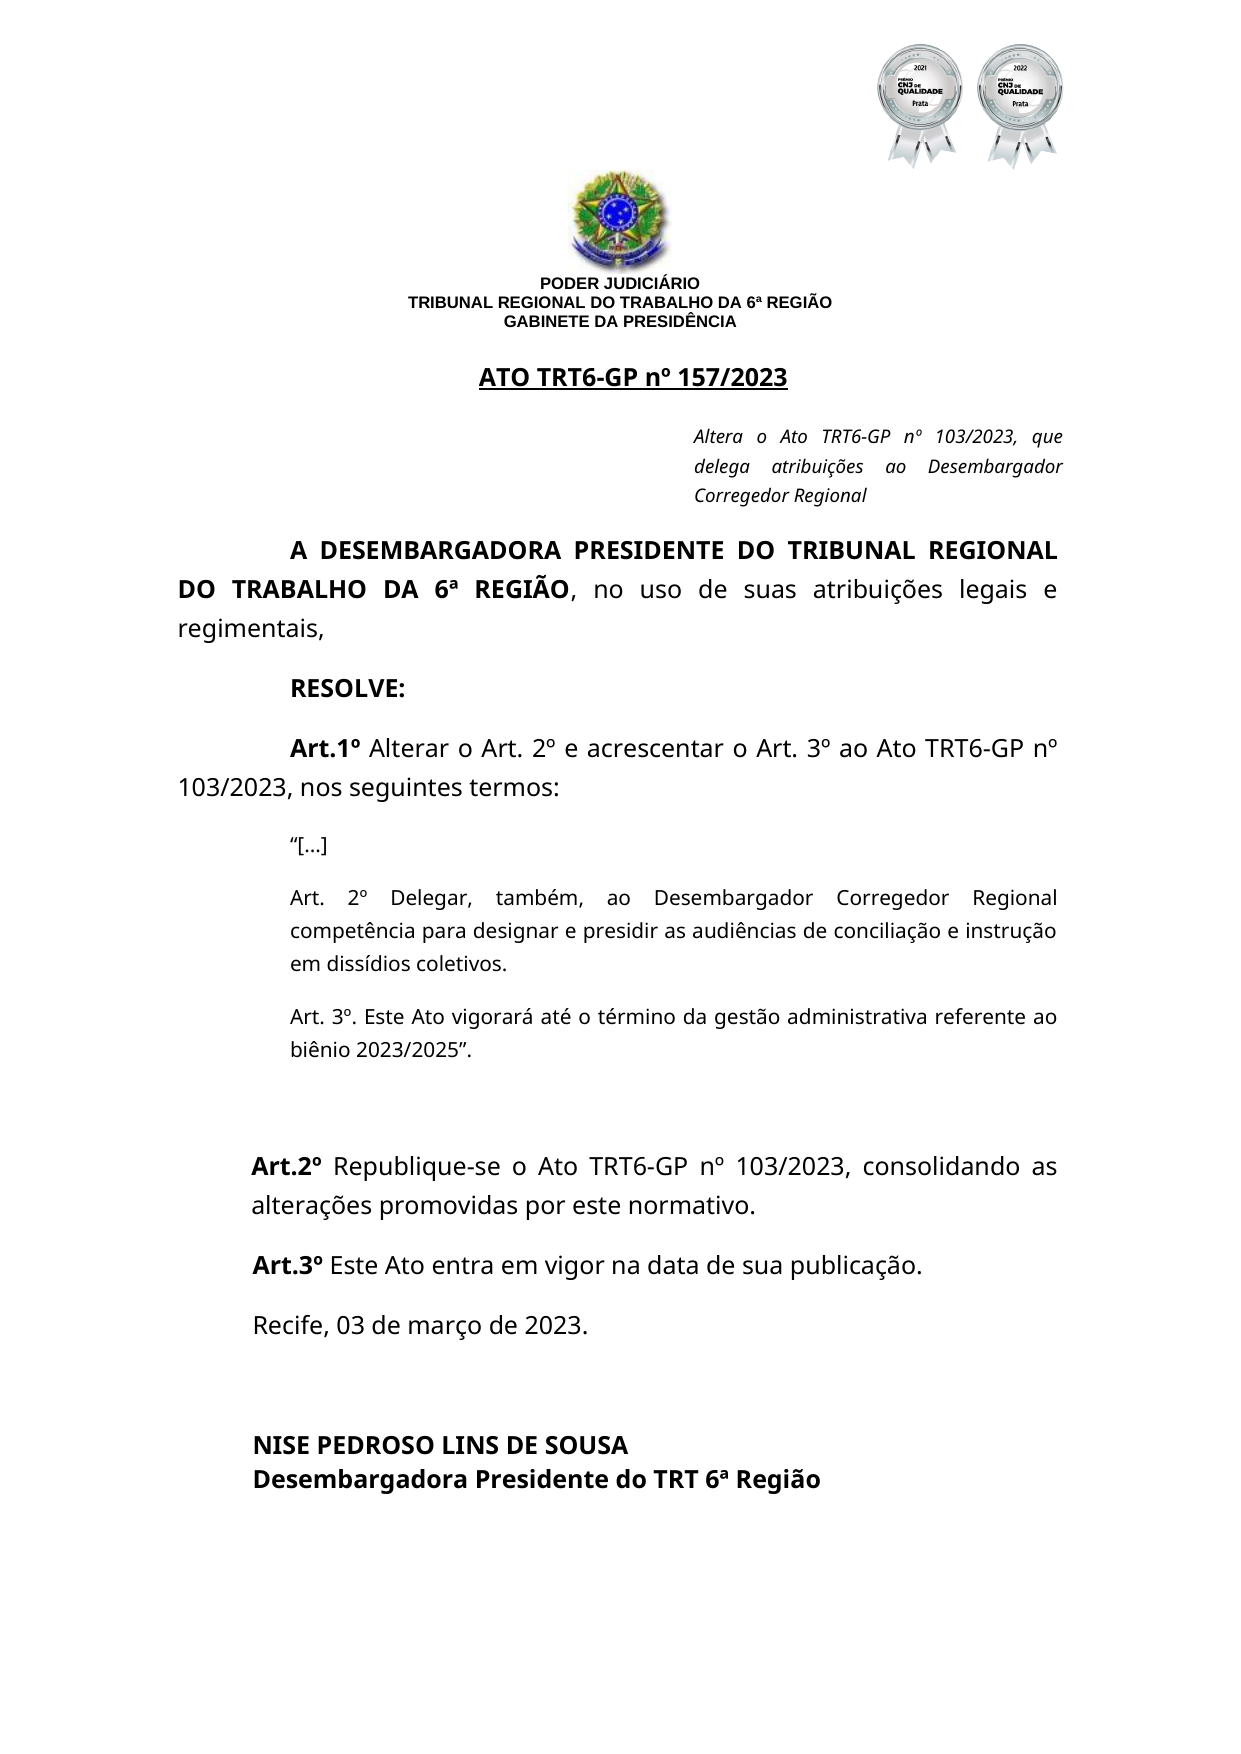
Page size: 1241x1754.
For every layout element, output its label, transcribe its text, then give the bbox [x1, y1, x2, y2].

text Art. 2º Delegar, também, ao Desembargador Corregedor Regional competência para designar e presidir as audiências de conciliação e instrução em dissídios coletivos. [290, 883, 1058, 977]
text RESOLVE: [177, 671, 1058, 705]
text ATO TRT6-GP nº 157/2023 [177, 360, 1014, 394]
text NISE PEDROSO LINS DE SOUSA [177, 1427, 1063, 1461]
text “[...] [177, 830, 1058, 858]
picture [568, 170, 672, 274]
text Desembargadora Presidente do TRT 6ª Região [177, 1461, 1063, 1495]
text Art.2º Republique-se o Ato TRT6-GP nº 103/2023, consolidando as alterações promovidas por este normativo. [251, 1148, 1058, 1221]
text Art. 3º. Este Ato vigorará até o término da gestão administrativa referente ao biênio 2023/2025”. [290, 1002, 1058, 1063]
text Recife, 03 de março de 2023. [177, 1307, 1063, 1341]
text Art.3º Este Ato entra em vigor na data de sua publicação. [177, 1247, 1063, 1281]
text Altera o Ato TRT6-GP nº 103/2023, que delega atribuições ao Desembargador Corregedor Regional [694, 424, 1063, 508]
picture [858, 43, 1064, 171]
text A DESEMBARGADORA PRESIDENTE DO TRIBUNAL REGIONAL DO TRABALHO DA 6ª REGIÃO, no uso de suas atribuições legais e regimentais, [177, 532, 1058, 645]
text Art.1º Alterar o Art. 2º e acrescentar o Art. 3º ao Ato TRT6-GP nº 103/2023, nos seguintes termos: [177, 731, 1058, 804]
